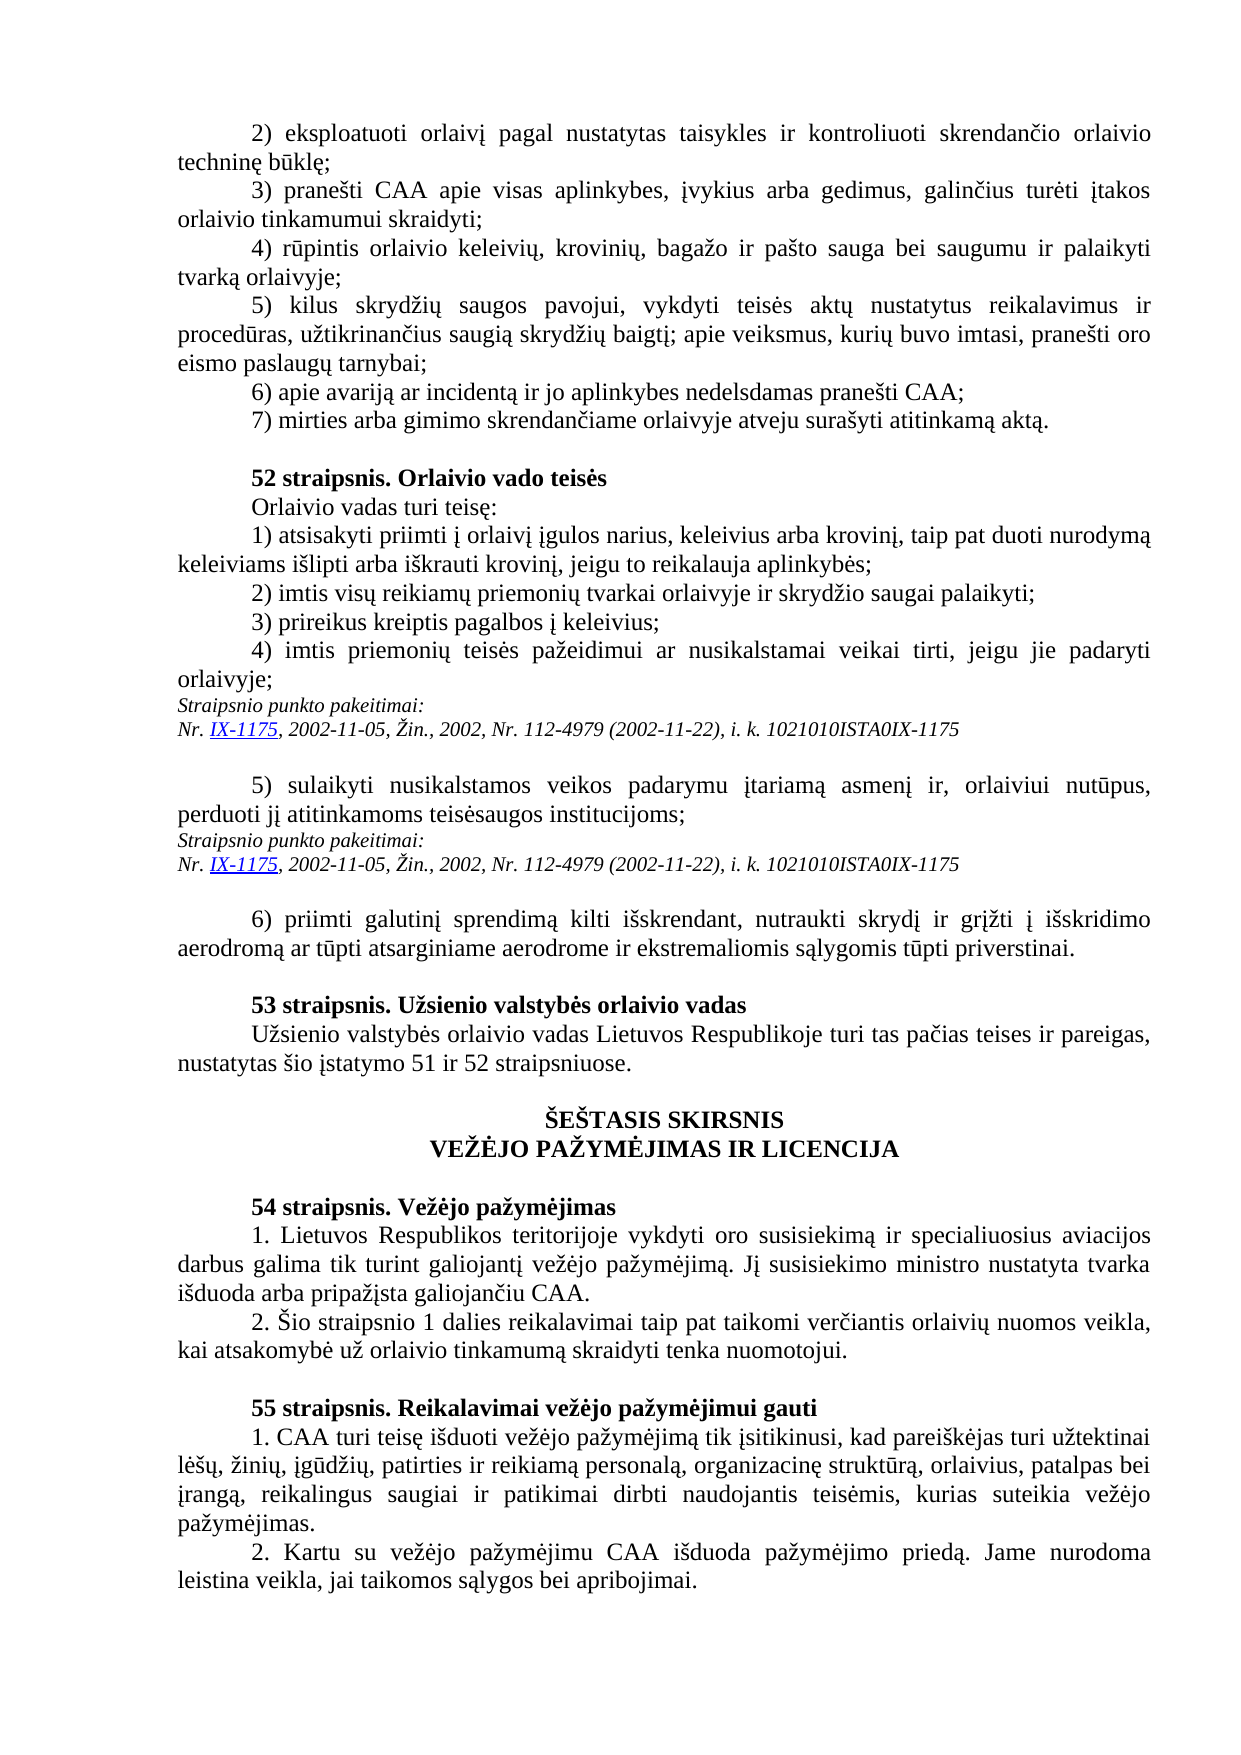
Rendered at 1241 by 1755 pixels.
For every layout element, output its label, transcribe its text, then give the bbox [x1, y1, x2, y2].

text 6) priimti galutinį sprendimą kilti išskrendant, nutraukti skrydį ir grįžti į išskridimo aerodromą ar tūpti atsarginiame aerodrome ir ekstremaliomis sąlygomis tūpti priverstinai. [177, 904, 1152, 962]
text Šeštasis skirsnis [177, 1106, 1152, 1134]
text Nr. IX-1175, 2002-11-05, Žin., 2002, Nr. 112-4979 (2002-11-22), i. k. 1021010ISTA0IX-1175 [177, 717, 1152, 741]
text Nr. IX-1175, 2002-11-05, Žin., 2002, Nr. 112-4979 (2002-11-22), i. k. 1021010ISTA0IX-1175 [177, 852, 1152, 876]
text 7) mirties arba gimimo skrendančiame orlaivyje atveju surašyti atitinkamą aktą. [177, 406, 1152, 434]
text 52 straipsnis. Orlaivio vado teisės [177, 463, 1152, 492]
text 5) kilus skrydžių saugos pavojui, vykdyti teisės aktų nustatytus reikalavimus ir procedūras, užtikrinančius saugią skrydžių baigtį; apie veiksmus, kurių buvo imtasi, pranešti oro eismo paslaugų tarnybai; [177, 291, 1152, 377]
text Orlaivio vadas turi teisę: [177, 492, 1152, 521]
text Straipsnio punkto pakeitimai: [177, 693, 1152, 717]
text Straipsnio punkto pakeitimai: [177, 827, 1152, 852]
text 6) apie avariją ar incidentą ir jo aplinkybes nedelsdamas pranešti CAA; [177, 377, 1152, 406]
text 1) atsisakyti priimti į orlaivį įgulos narius, keleivius arba krovinį, taip pat duoti nurodymą keleiviams išlipti arba iškrauti krovinį, jeigu to reikalauja aplinkybės; [177, 521, 1152, 578]
text 2) eksploatuoti orlaivį pagal nustatytas taisykles ir kontroliuoti skrendančio orlaivio techninę būklę; [177, 118, 1152, 176]
text Užsienio valstybės orlaivio vadas Lietuvos Respublikoje turi tas pačias teises ir pareigas, nustatytas šio įstatymo 51 ir 52 straipsniuose. [177, 1019, 1152, 1077]
text 5) sulaikyti nusikalstamos veikos padarymu įtariamą asmenį ir, orlaiviui nutūpus, perduoti jį atitinkamoms teisėsaugos institucijoms; [177, 770, 1152, 827]
text 54 straipsnis. Vežėjo pažymėjimas [177, 1192, 1152, 1221]
text 1. CAA turi teisę išduoti vežėjo pažymėjimą tik įsitikinusi, kad pareiškėjas turi užtektinai lėšų, žinių, įgūdžių, patirties ir reikiamą personalą, organizacinę struktūrą, orlaivius, patalpas bei įrangą, reikalingus saugiai ir patikimai dirbti naudojantis teisėmis, kurias suteikia vežėjo pažymėjimas. [177, 1422, 1152, 1537]
text 4) rūpintis orlaivio keleivių, krovinių, bagažo ir pašto sauga bei saugumu ir palaikyti tvarką orlaivyje; [177, 233, 1152, 291]
text 53 straipsnis. Užsienio valstybės orlaivio vadas [177, 991, 1152, 1019]
text 55 straipsnis. Reikalavimai vežėjo pažymėjimui gauti [177, 1393, 1152, 1422]
text VEŽĖJO PAŽYMĖJIMAS IR LICENCIJA [177, 1134, 1152, 1163]
text 2. Šio straipsnio 1 dalies reikalavimai taip pat taikomi verčiantis orlaivių nuomos veikla, kai atsakomybė už orlaivio tinkamumą skraidyti tenka nuomotojui. [177, 1307, 1152, 1364]
text 3) prireikus kreiptis pagalbos į keleivius; [177, 607, 1152, 636]
text 1. Lietuvos Respublikos teritorijoje vykdyti oro susisiekimą ir specialiuosius aviacijos darbus galima tik turint galiojantį vežėjo pažymėjimą. Jį susisiekimo ministro nustatyta tvarka išduoda arba pripažįsta galiojančiu CAA. [177, 1221, 1152, 1307]
text 3) pranešti CAA apie visas aplinkybes, įvykius arba gedimus, galinčius turėti įtakos orlaivio tinkamumui skraidyti; [177, 176, 1152, 233]
text 2. Kartu su vežėjo pažymėjimu CAA išduoda pažymėjimo priedą. Jame nurodoma leistina veikla, jai taikomos sąlygos bei apribojimai. [177, 1537, 1152, 1594]
text 2) imtis visų reikiamų priemonių tvarkai orlaivyje ir skrydžio saugai palaikyti; [177, 578, 1152, 607]
text 4) imtis priemonių teisės pažeidimui ar nusikalstamai veikai tirti, jeigu jie padaryti orlaivyje; [177, 636, 1152, 693]
